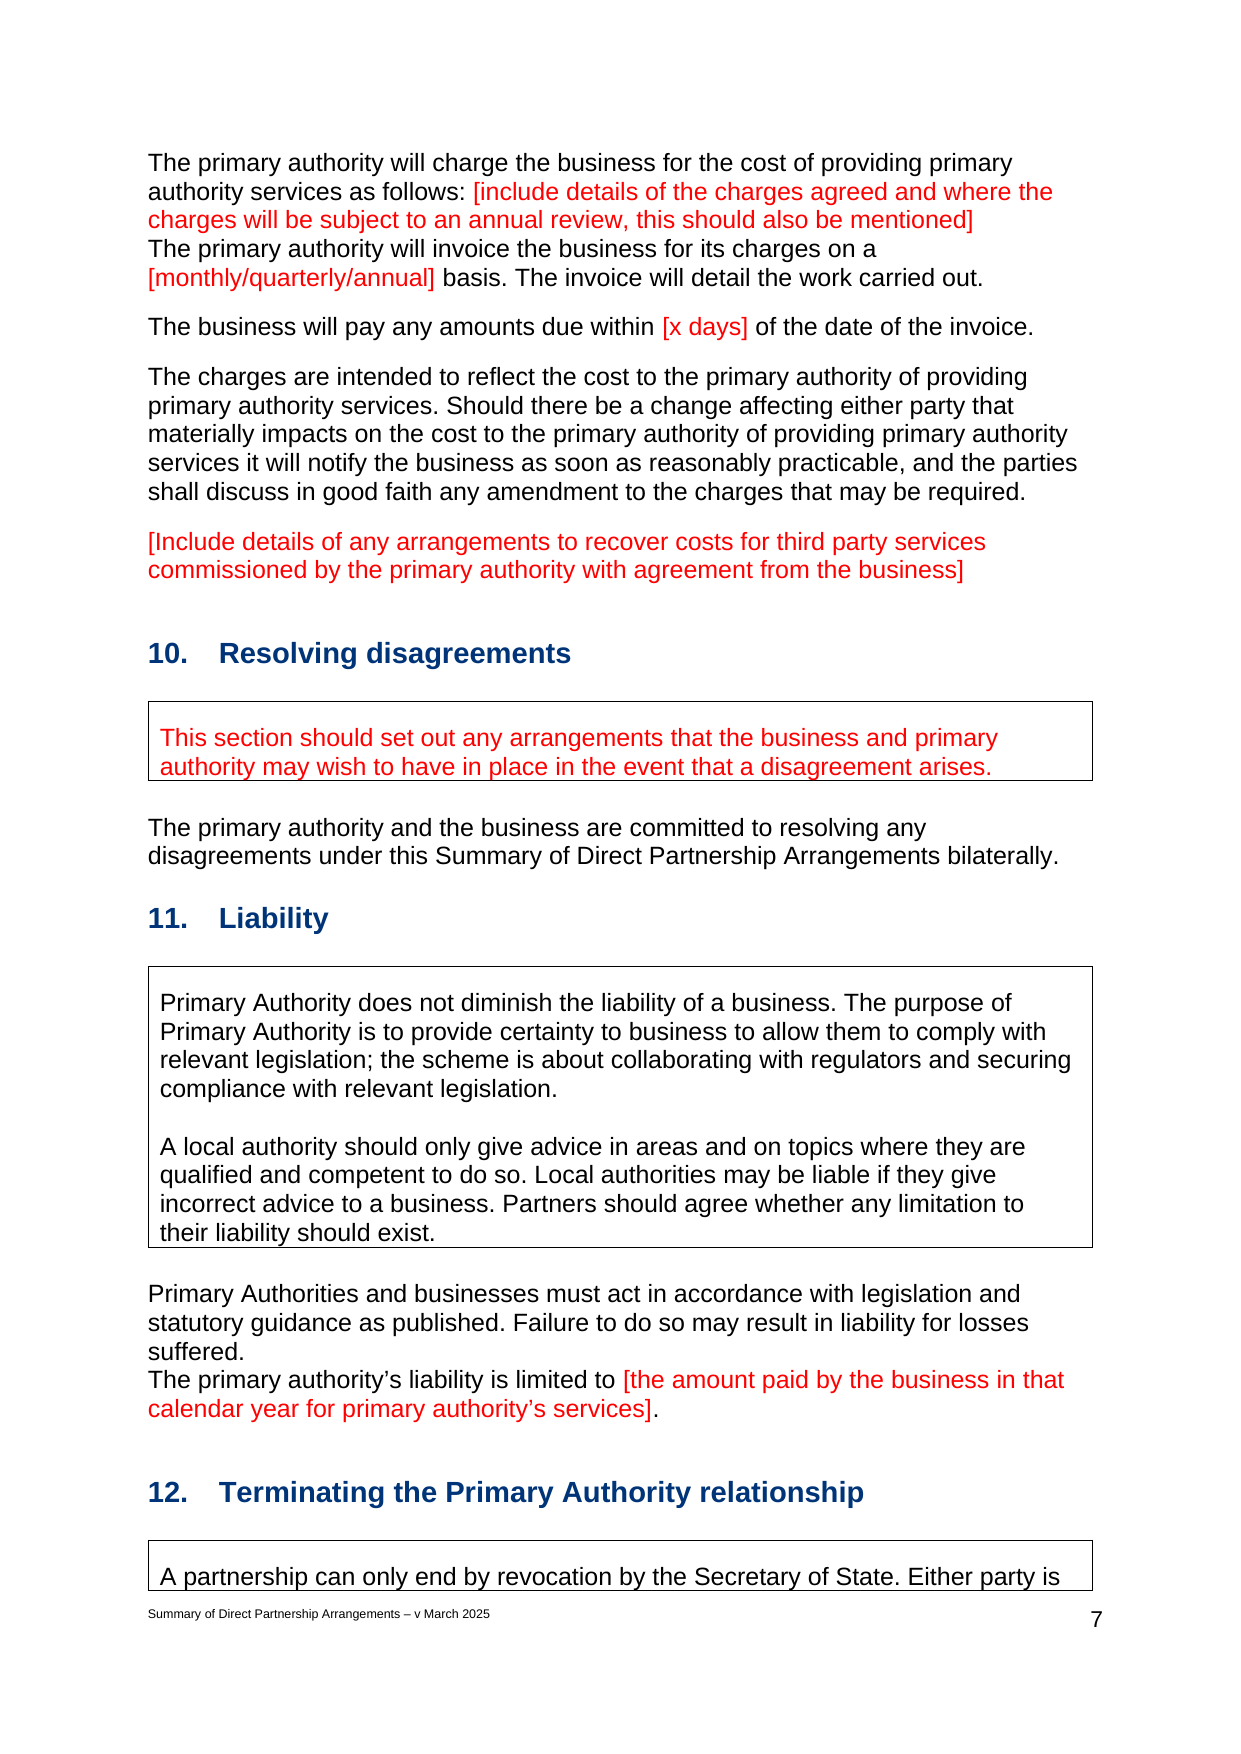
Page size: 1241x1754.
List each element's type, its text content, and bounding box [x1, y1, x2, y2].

text The charges are intended to reflect the cost to the primary authority of providing primary authority services. Should there be a change affecting either party that materially impacts on the cost to the primary authority of providing primary authority services it will notify the business as soon as reasonably practicable, and the parties shall discuss in good faith any amendment to the charges that may be required. [148, 362, 1092, 506]
subtitle Resolving disagreements [148, 636, 1092, 669]
table_header Primary Authority does not diminish the liability of a business. The purpose of Primary Authority is to provide certainty to business to allow them to comply with relevant legislation; the scheme is about collaborating with regulators and securing compliance with relevant legislation. A local authority should only give advice in areas and on topics where they are qualified and competent to do so. Local authorities may be liable if they give incorrect advice to a business. Partners should agree whether any limitation to their liability should exist. [149, 967, 1092, 1247]
text The primary authority and the business are committed to resolving any disagreements under this Summary of Direct Partnership Arrangements bilaterally. [148, 812, 1092, 870]
subtitle Terminating the Primary Authority relationship [148, 1475, 1092, 1508]
table_header This section should set out any arrangements that the business and primary authority may wish to have in place in the event that a disagreement arises. [149, 702, 1092, 780]
text The primary authority will invoice the business for its charges on a [monthly/quarterly/annual] basis. The invoice will detail the work carried out. [148, 234, 1092, 291]
text Primary Authorities and businesses must act in accordance with legislation and statutory guidance as published. Failure to do so may result in liability for losses suffered. [148, 1279, 1092, 1365]
subtitle Liability [148, 901, 1092, 935]
text The primary authority’s liability is limited to [the amount paid by the business in that calendar year for primary authority’s services]. [148, 1365, 1092, 1423]
table_header A partnership can only end by revocation by the Secretary of State. Either party is [149, 1541, 1092, 1590]
text [Include details of any arrangements to recover costs for third party services commissioned by the primary authority with agreement from the business] [148, 526, 1092, 584]
text The business will pay any amounts due within [x days] of the date of the invoice. [148, 312, 1092, 341]
text The primary authority will charge the business for the cost of providing primary authority services as follows: [include details of the charges agreed and where the charges will be subject to an annual review, this should also be mentioned] [148, 148, 1092, 234]
